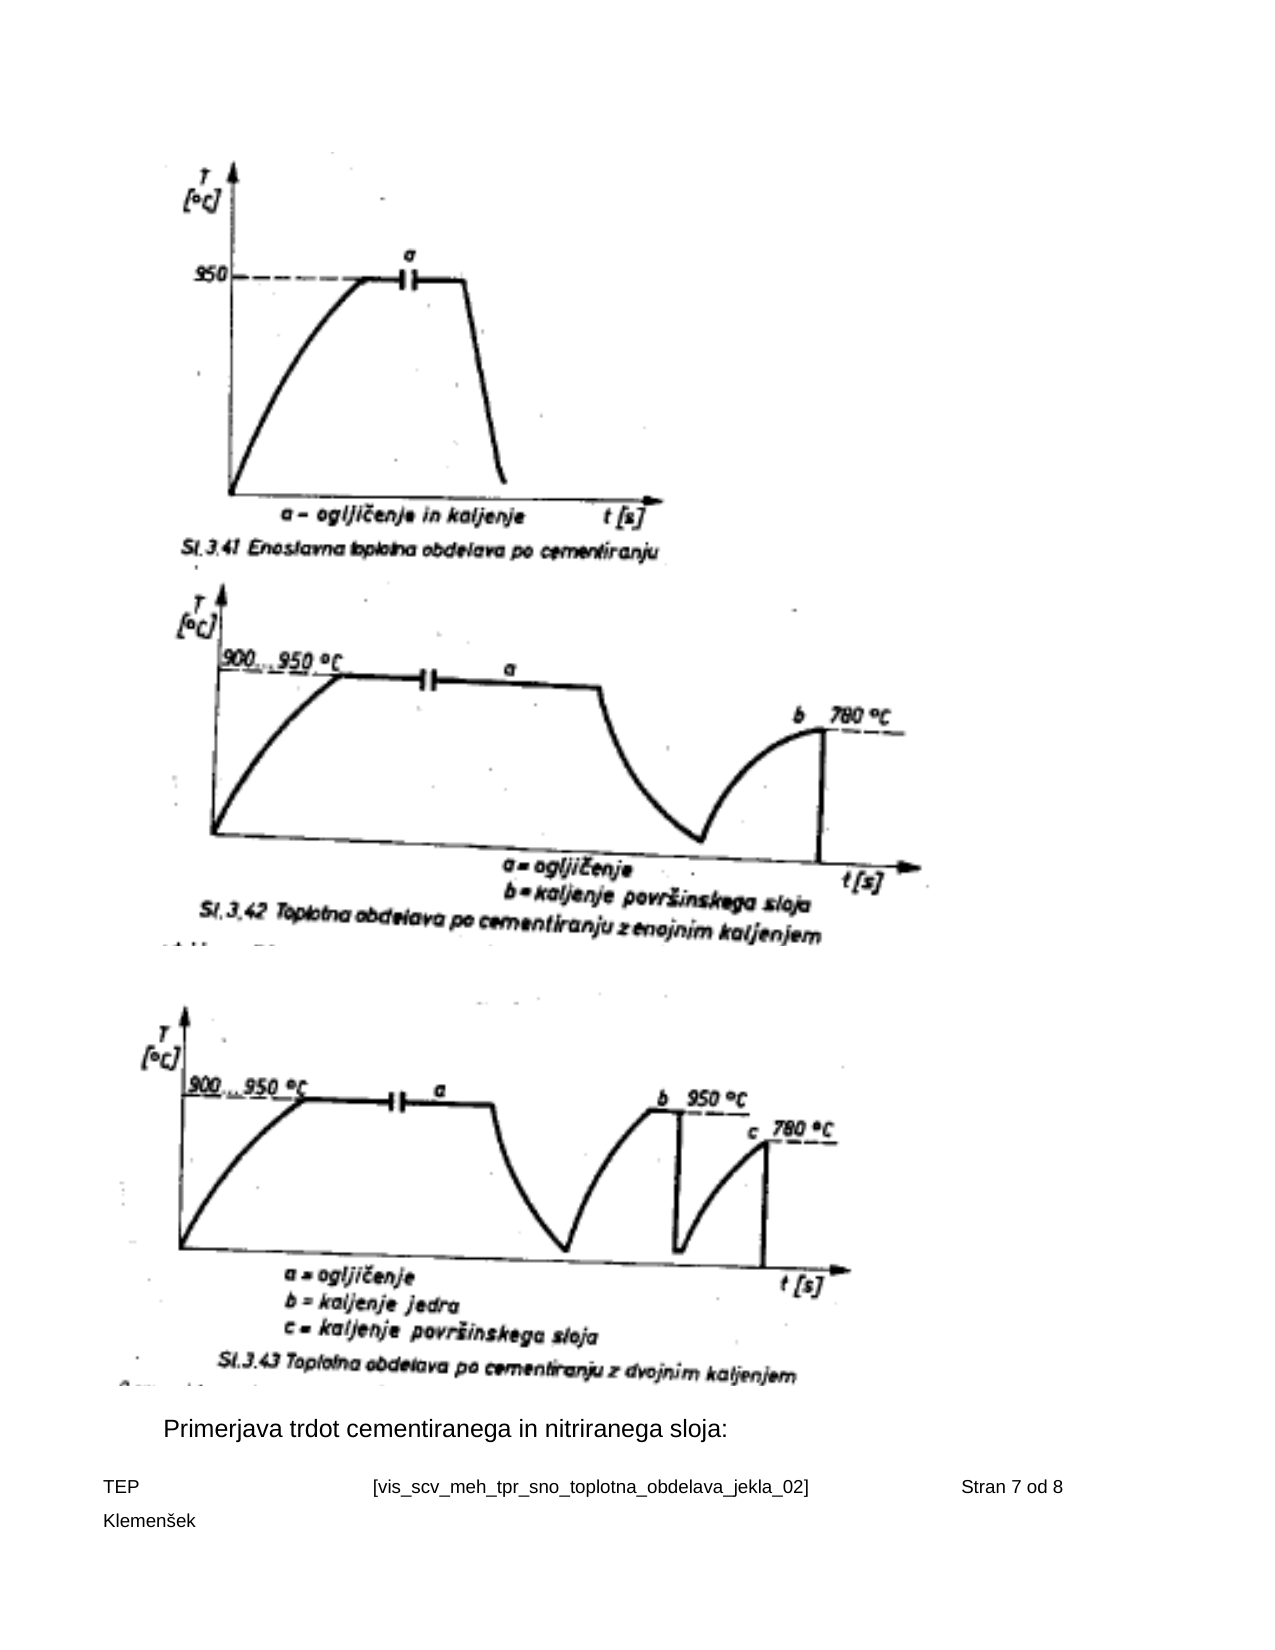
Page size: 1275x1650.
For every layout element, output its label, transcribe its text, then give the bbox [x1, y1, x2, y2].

text [118, 152, 163, 945]
text [689, 152, 1157, 945]
text Primerjava trdot cementiranega in nitriranega sloja: [118, 992, 1157, 1443]
